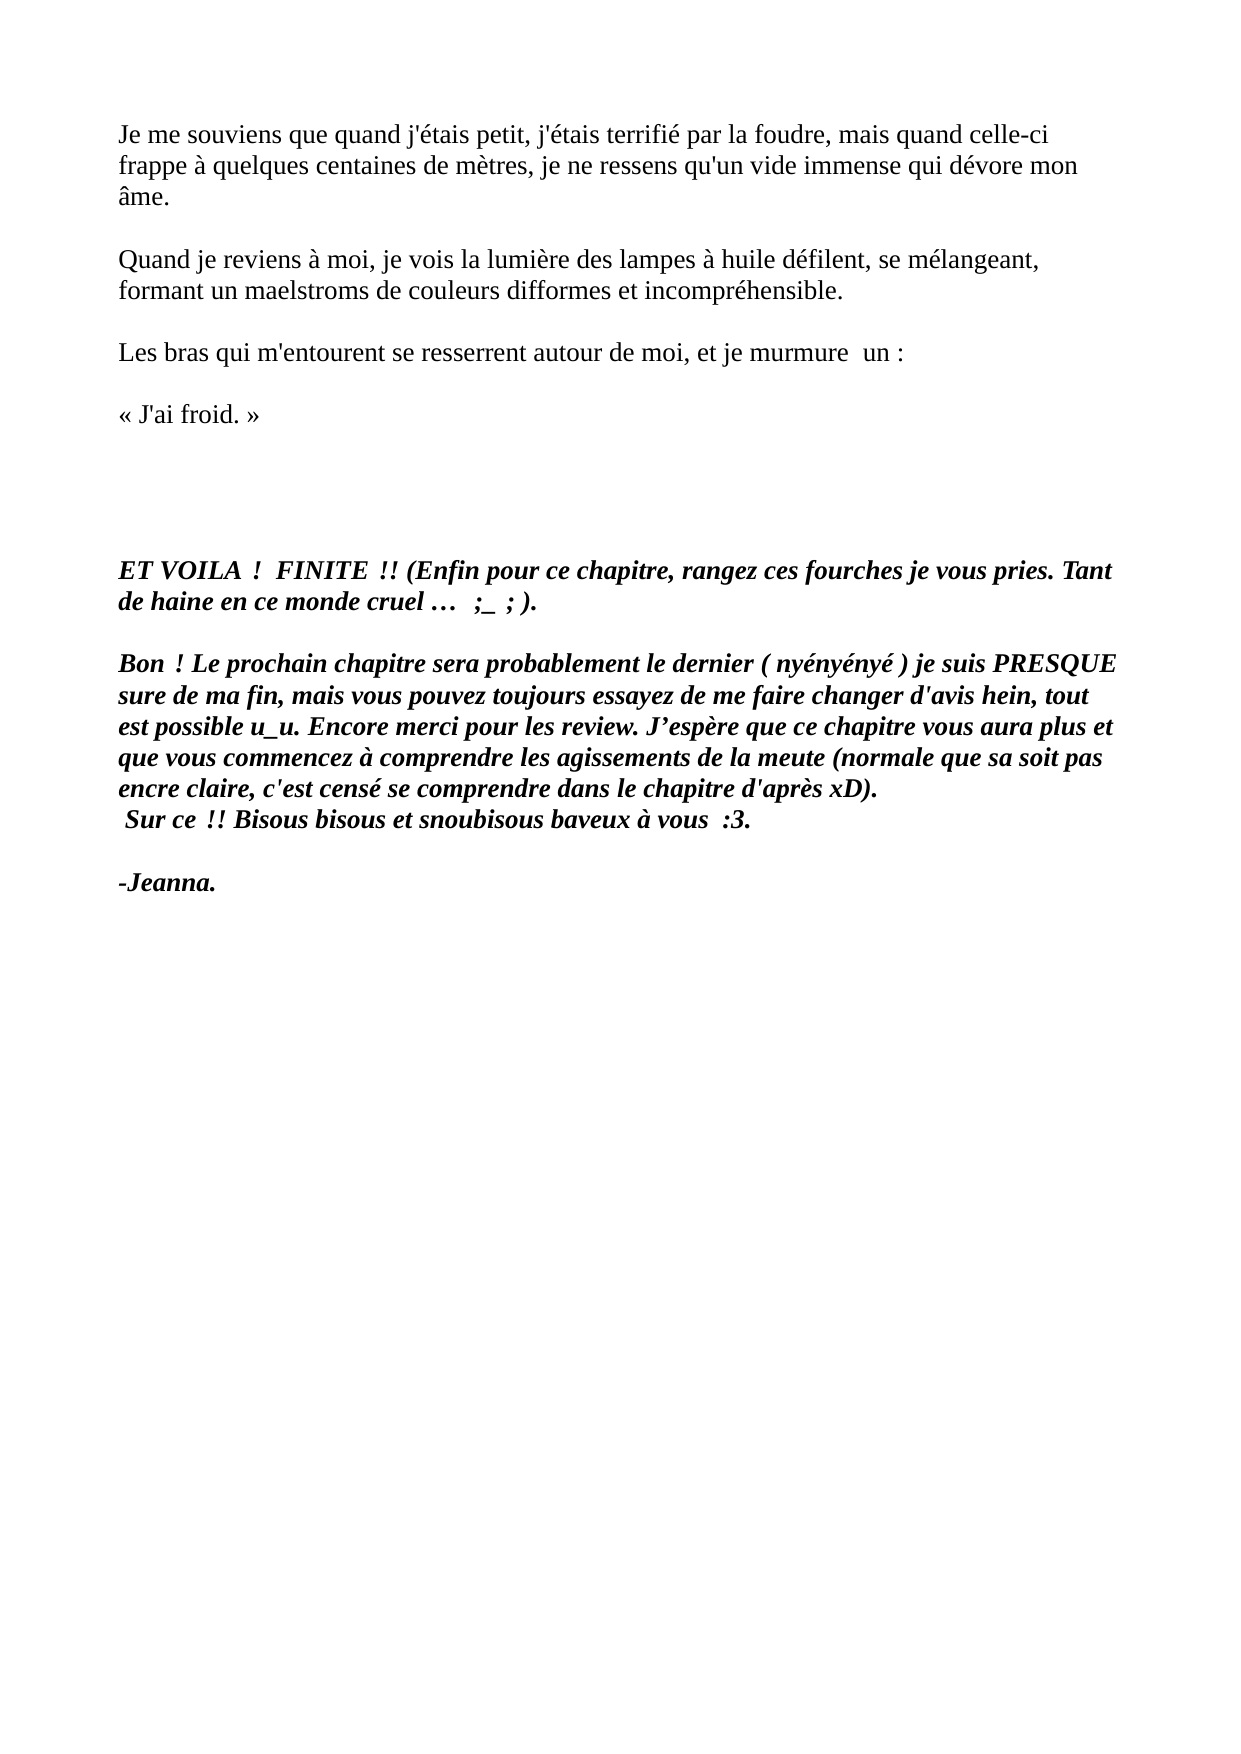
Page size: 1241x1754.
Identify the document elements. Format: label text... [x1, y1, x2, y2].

text Je me souviens que quand j'étais petit, j'étais terrifié par la foudre, mais quand celle-ci frappe à quelques centaines de mètres, je ne ressens qu'un vide immense qui dévore mon âme. Quand je reviens à moi, je vois la lumière des lampes à huile défilent, se mélangeant, formant un maelstroms de couleurs difformes et incompréhensible. Les bras qui m'entourent se resserrent autour de moi, et je murmure un : « J'ai froid. » ET VOILA ! FINITE !! (Enfin pour ce chapitre, rangez ces fourches je vous pries. Tant de haine en ce monde cruel … ;_ ; ). Bon ! Le prochain chapitre sera probablement le dernier ( nyényényé ) je suis PRESQUE sure de ma fin, mais vous pouvez toujours essayez de me faire changer d'avis hein, tout est possible u_u. Encore merci pour les review. J’espère que ce chapitre vous aura plus et que vous commencez à comprendre les agissements de la meute (normale que sa soit pas encre claire, c'est censé se comprendre dans le chapitre d'après xD). Sur ce !! Bisous bisous et snoubisous baveux à vous :3. -Jeanna. [118, 118, 1122, 1021]
